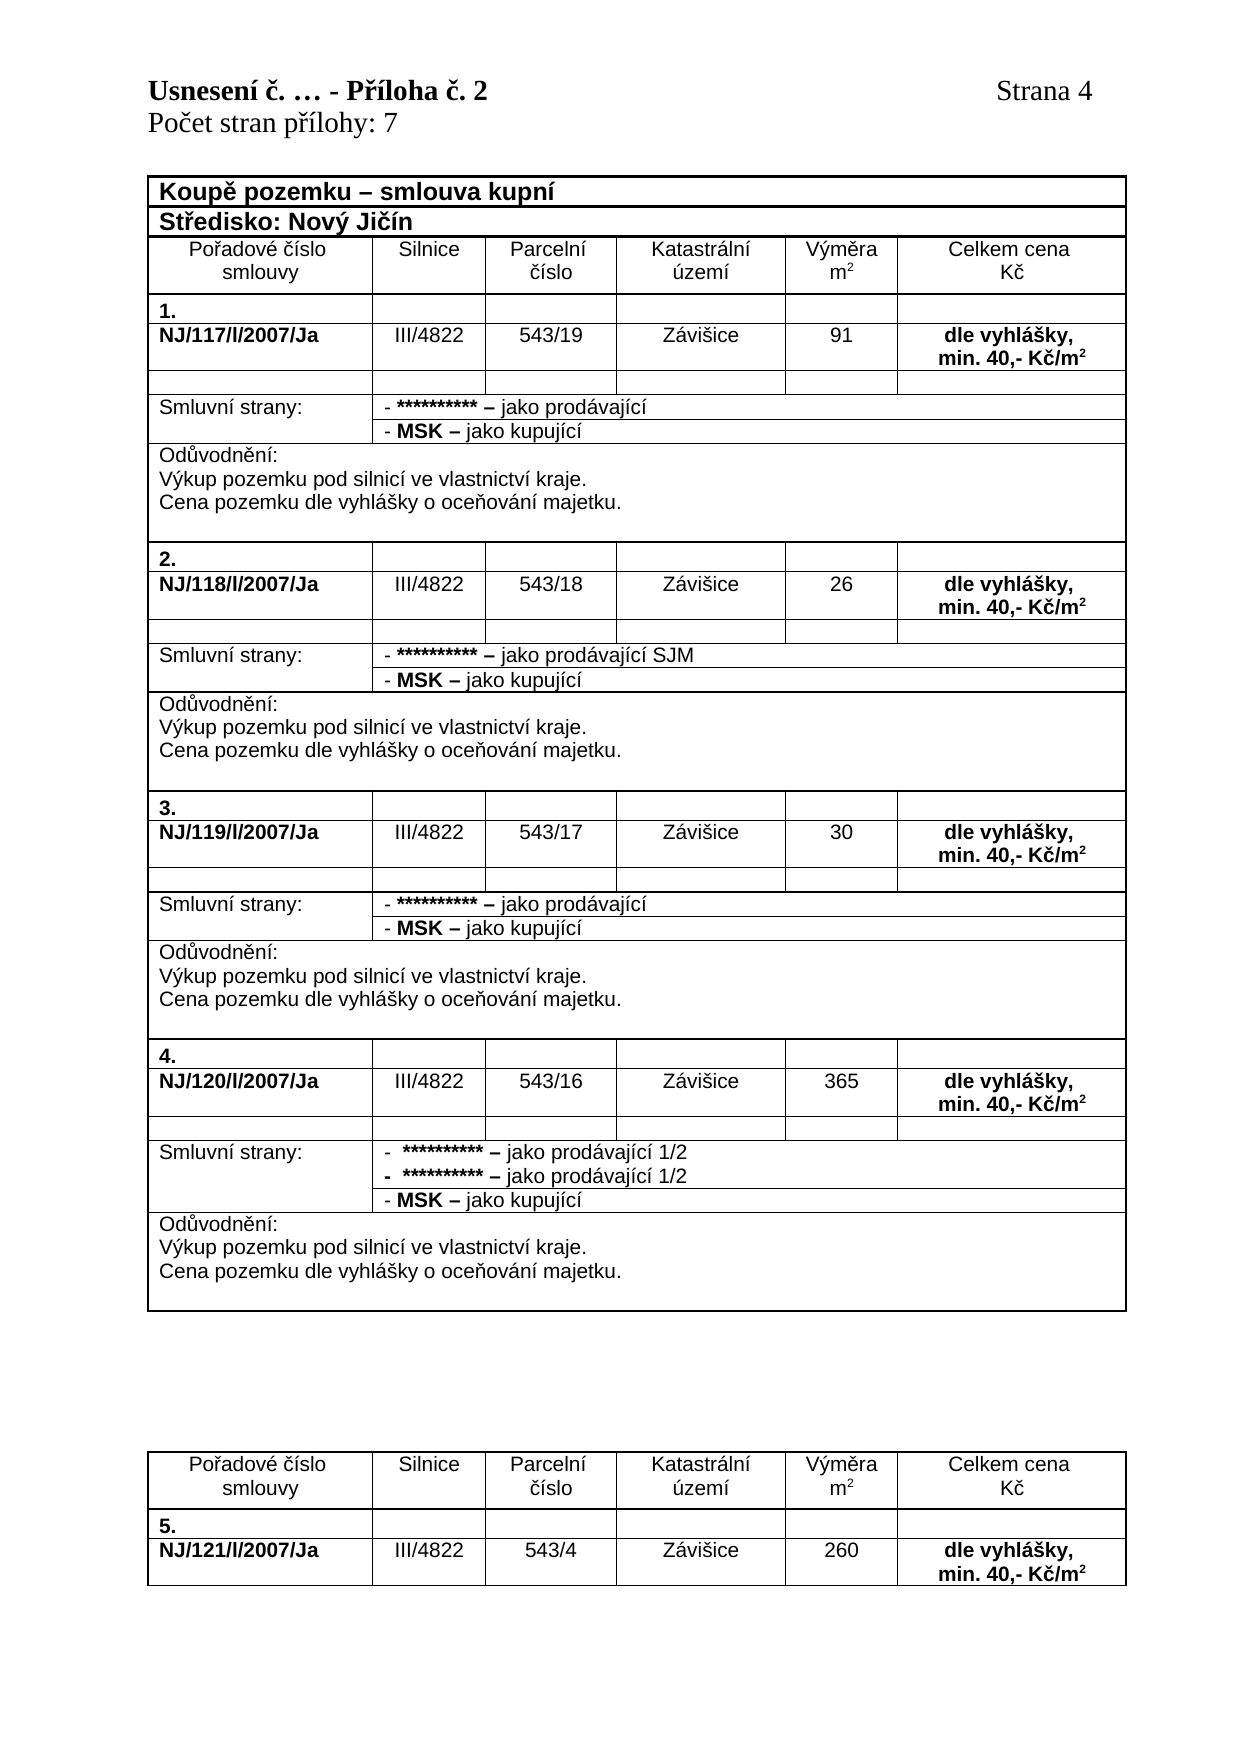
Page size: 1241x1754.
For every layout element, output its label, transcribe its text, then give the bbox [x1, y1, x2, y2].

table_cell [898, 1510, 1125, 1538]
table_cell [617, 868, 785, 891]
table_cell [149, 1117, 372, 1140]
table_cell Odůvodnění: Výkup pozemku pod silnicí ve vlastnictví kraje. Cena pozemku dle vyhlášky o oceňování majetku. [149, 444, 1125, 541]
table_header Výměra m2 [786, 1453, 897, 1508]
table_cell [373, 868, 485, 891]
table_cell [786, 1510, 897, 1538]
table_cell Silnice [373, 238, 485, 293]
table_cell dle vyhlášky, min. 40,- Kč/m2 [898, 821, 1125, 867]
table_cell Odůvodnění: Výkup pozemku pod silnicí ve vlastnictví kraje. Cena pozemku dle vyhlášky o oceňování majetku. [149, 1213, 1125, 1310]
table_cell [898, 868, 1125, 891]
table_header Silnice [373, 1453, 485, 1508]
table_cell - MSK – jako kupující [373, 668, 1125, 691]
table_cell - MSK – jako kupující [373, 917, 1125, 940]
table_cell [786, 620, 897, 643]
table_cell 260 [786, 1539, 897, 1585]
table_cell [617, 620, 785, 643]
table_cell III/4822 [373, 324, 485, 370]
table_cell [898, 792, 1125, 819]
table_cell [898, 620, 1125, 643]
table_cell 543/18 [486, 572, 616, 618]
table_cell NJ/119/l/2007/Ja [149, 821, 372, 867]
table_cell [486, 371, 616, 394]
table_cell [617, 1117, 785, 1140]
table_cell [617, 371, 785, 394]
table_cell Smluvní strany: [149, 893, 372, 940]
table_cell [149, 620, 372, 643]
table_cell Odůvodnění: Výkup pozemku pod silnicí ve vlastnictví kraje. Cena pozemku dle vyhlášky o oceňování majetku. [149, 941, 1125, 1038]
table_cell Smluvní strany: [149, 1141, 372, 1212]
table_cell 543/16 [486, 1069, 616, 1116]
table_header - ********** – jako prodávající [373, 893, 1125, 916]
table_cell 543/17 [486, 821, 616, 867]
table_cell Smluvní strany: [149, 395, 372, 443]
table_cell [786, 868, 897, 891]
table_cell [617, 543, 785, 571]
table_cell Smluvní strany: [149, 644, 372, 691]
table_cell [486, 868, 616, 891]
table_cell [373, 371, 485, 394]
table_cell [486, 620, 616, 643]
table_cell - MSK – jako kupující [373, 420, 1125, 443]
table_cell [617, 1510, 785, 1538]
table_cell [898, 1040, 1125, 1068]
table_cell [486, 1040, 616, 1068]
table_cell [373, 1510, 485, 1538]
table_header - ********** – jako prodávající SJM [373, 644, 1125, 667]
table_cell [373, 543, 485, 571]
table_cell [373, 1040, 485, 1068]
table_cell Závišice [617, 821, 785, 867]
table_cell NJ/117/l/2007/Ja [149, 324, 372, 370]
table_cell [617, 1040, 785, 1068]
table_cell [486, 543, 616, 571]
table_cell [617, 295, 785, 322]
table_cell [898, 543, 1125, 571]
table_cell 365 [786, 1069, 897, 1116]
table_cell [486, 295, 616, 322]
table_header - ********** – jako prodávající [373, 395, 1125, 418]
table_cell [373, 295, 485, 322]
table_cell Parcelní číslo [486, 238, 616, 293]
table_cell 5. [149, 1510, 372, 1538]
table_header Celkem cena Kč [898, 1453, 1125, 1508]
table_header Pořadové číslo smlouvy [149, 1453, 372, 1508]
table_cell [898, 1117, 1125, 1140]
table_cell [373, 620, 485, 643]
table_cell dle vyhlášky, min. 40,- Kč/m2 [898, 1069, 1125, 1116]
table_cell III/4822 [373, 572, 485, 618]
table_cell Katastrální území [617, 238, 785, 293]
table_cell 91 [786, 324, 897, 370]
table_cell Závišice [617, 572, 785, 618]
table_cell 4. [149, 1040, 372, 1068]
table_cell 30 [786, 821, 897, 867]
table_cell Celkem cena Kč [898, 238, 1125, 293]
table_cell [149, 868, 372, 891]
table_header Parcelní číslo [486, 1453, 616, 1508]
table_cell NJ/121/l/2007/Ja [149, 1539, 372, 1585]
table_cell [486, 1510, 616, 1538]
table_cell Odůvodnění: Výkup pozemku pod silnicí ve vlastnictví kraje. Cena pozemku dle vyhlášky o oceňování majetku. [149, 693, 1125, 790]
table_cell [786, 1117, 897, 1140]
table_cell Závišice [617, 1539, 785, 1585]
table_cell 1. [149, 295, 372, 322]
table_cell Závišice [617, 324, 785, 370]
table_cell [786, 543, 897, 571]
table_cell 543/19 [486, 324, 616, 370]
table_cell Středisko: Nový Jičín [149, 208, 1125, 235]
table_cell dle vyhlášky, min. 40,- Kč/m2 [898, 572, 1125, 618]
table_header Katastrální území [617, 1453, 785, 1508]
table_cell 26 [786, 572, 897, 618]
table_cell NJ/118/l/2007/Ja [149, 572, 372, 618]
table_cell [617, 792, 785, 819]
table_cell Výměra m2 [786, 238, 897, 293]
table_cell [149, 371, 372, 394]
table_cell - MSK – jako kupující [373, 1189, 1125, 1212]
table_cell [486, 792, 616, 819]
table_cell [786, 792, 897, 819]
table_header Koupě pozemku – smlouva kupní [149, 178, 1125, 205]
table_cell III/4822 [373, 1069, 485, 1116]
table_cell III/4822 [373, 821, 485, 867]
table_cell [786, 295, 897, 322]
table_cell [786, 371, 897, 394]
table_cell [373, 792, 485, 819]
table_cell [786, 1040, 897, 1068]
table_cell 543/4 [486, 1539, 616, 1585]
table_cell 3. [149, 792, 372, 819]
table_cell 2. [149, 543, 372, 571]
table_cell dle vyhlášky, min. 40,- Kč/m2 [898, 1539, 1125, 1585]
table_cell [373, 1117, 485, 1140]
table_cell dle vyhlášky, min. 40,- Kč/m2 [898, 324, 1125, 370]
table_header - ********** – jako prodávající 1/2 - ********** – jako prodávající 1/2 [373, 1141, 1125, 1187]
table_cell Závišice [617, 1069, 785, 1116]
table_cell III/4822 [373, 1539, 485, 1585]
table_cell [486, 1117, 616, 1140]
table_cell [898, 371, 1125, 394]
table_cell NJ/120/l/2007/Ja [149, 1069, 372, 1116]
table_cell [898, 295, 1125, 322]
table_cell Pořadové číslo smlouvy [149, 238, 372, 293]
